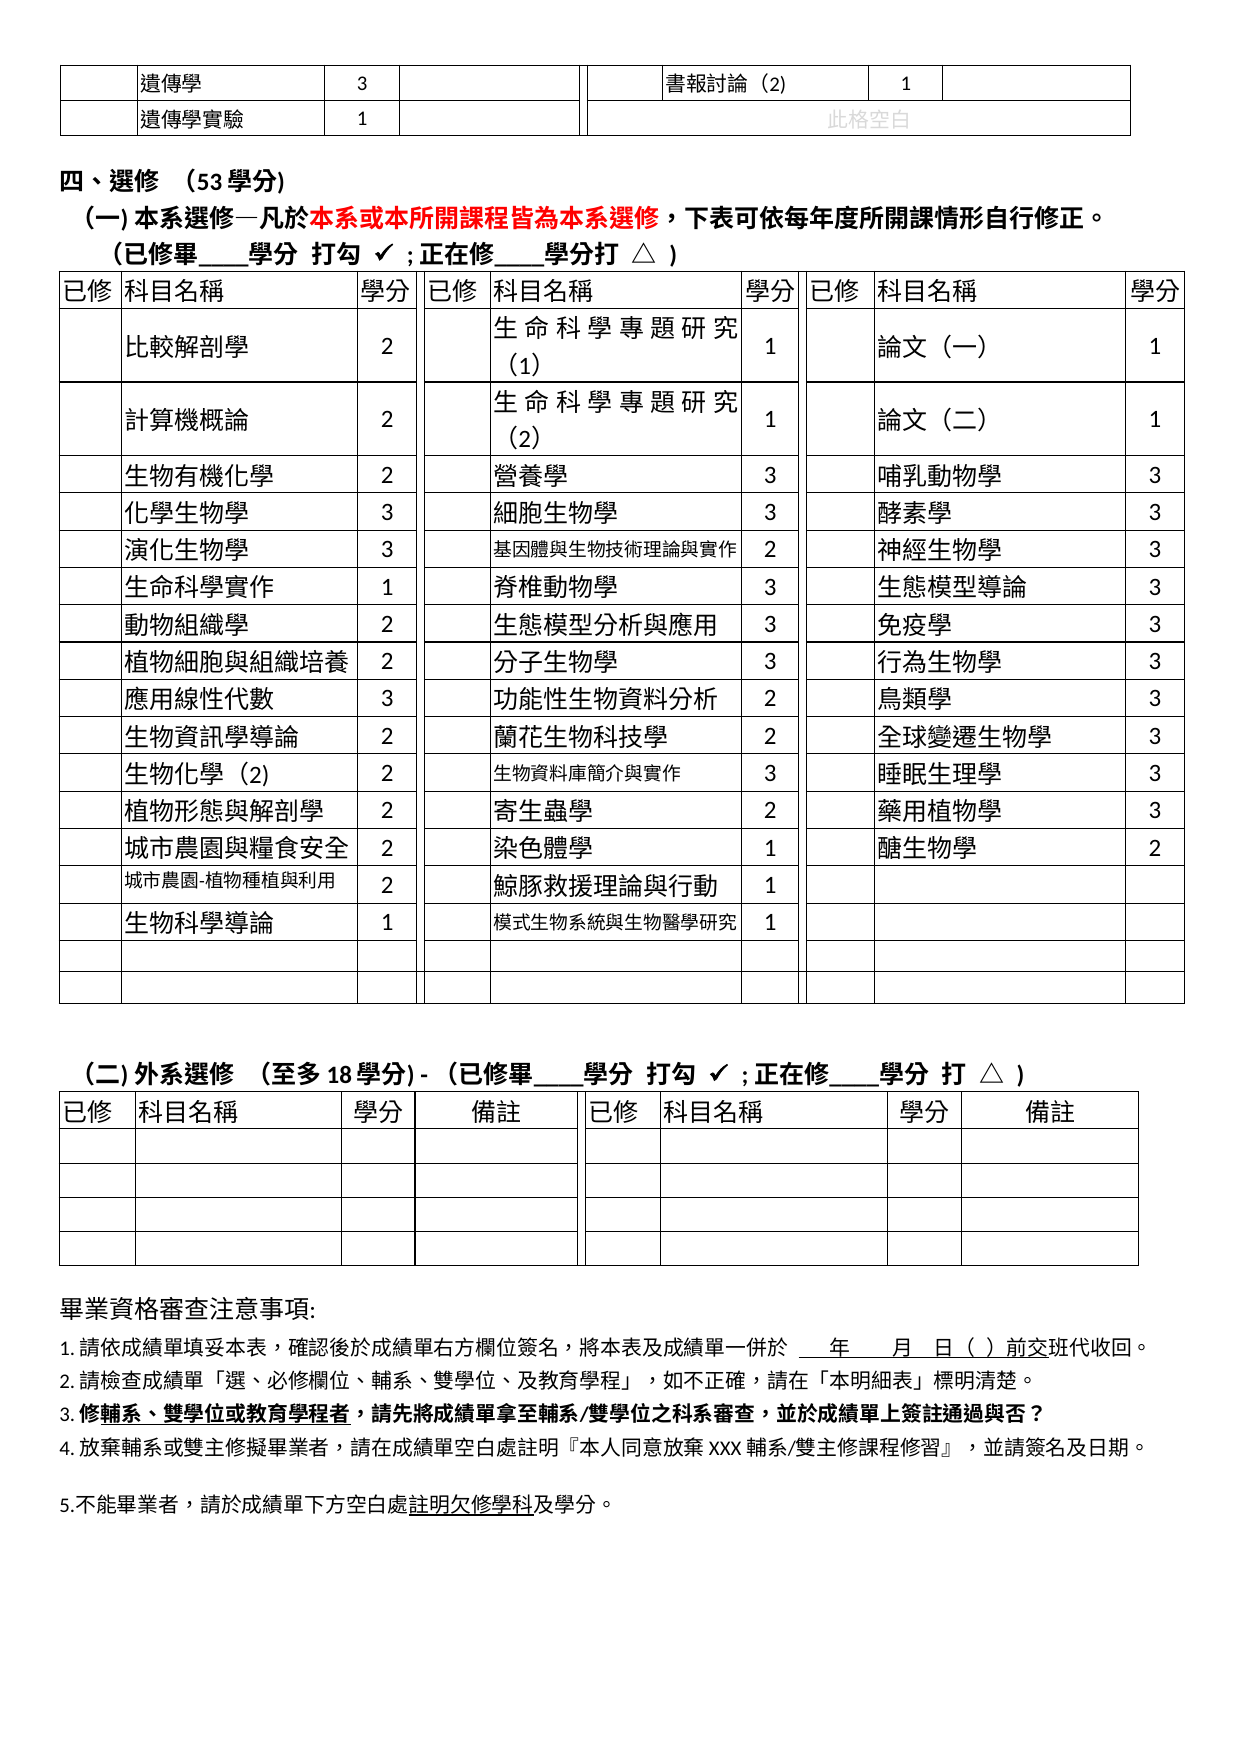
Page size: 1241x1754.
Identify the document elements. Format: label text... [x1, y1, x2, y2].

table_cell [799, 972, 806, 1003]
table_cell 2 [358, 866, 416, 902]
text 畢業資格審查注意事項: [59, 1266, 1181, 1328]
table_cell [491, 941, 741, 971]
table_cell [60, 605, 121, 641]
table_cell [342, 1232, 414, 1265]
table_cell 動物組織學 [122, 605, 357, 641]
table_cell [60, 1198, 135, 1231]
table_cell 生物科學導論 [122, 904, 357, 940]
table_cell [60, 754, 121, 791]
table_cell 酵素學 [875, 493, 1125, 529]
table_cell 3 [1126, 754, 1184, 791]
table_cell 3 [1126, 680, 1184, 716]
table_cell [416, 1198, 577, 1231]
table_cell 2 [742, 792, 798, 828]
table_cell 2 [358, 643, 416, 679]
table_cell 1 [742, 383, 798, 455]
table_header 已修 [60, 272, 121, 308]
table_cell [807, 866, 874, 902]
table_cell [136, 1232, 341, 1265]
table_cell 3 [742, 605, 798, 641]
table_cell 生命科學專題研究（1） [491, 309, 741, 381]
table_cell 3 [742, 643, 798, 679]
table_cell 比較解剖學 [122, 309, 357, 381]
table_cell [60, 972, 121, 1003]
table_cell 2 [742, 531, 798, 567]
table_cell 生態模型分析與應用 [491, 605, 741, 641]
table_cell 3 [1126, 531, 1184, 567]
table_cell 3 [1126, 717, 1184, 753]
table_cell [491, 972, 741, 1003]
table_header 學分 [888, 1092, 961, 1128]
table_header 學分 [742, 272, 798, 308]
table_cell [136, 1129, 341, 1162]
table_cell 應用線性代數 [122, 680, 357, 716]
table_cell 功能性生物資料分析 [491, 680, 741, 716]
table_cell [425, 568, 490, 604]
table_cell [60, 531, 121, 567]
table_header [578, 1092, 585, 1265]
table_cell [1126, 972, 1184, 1003]
table_cell [807, 904, 874, 940]
table_cell 3 [325, 66, 399, 100]
table_cell [586, 1198, 660, 1231]
table_cell 1 [325, 101, 399, 135]
table_cell 3 [1126, 493, 1184, 529]
table_cell 3 [742, 493, 798, 529]
table_cell 城市農園-植物種植與利用 [122, 866, 357, 902]
table_cell [586, 1129, 660, 1162]
table_cell [425, 904, 490, 940]
table_cell [425, 754, 490, 791]
table_cell 2 [358, 309, 416, 381]
table_cell [60, 680, 121, 716]
table_cell 鳥類學 [875, 680, 1125, 716]
table_cell 生物資訊學導論 [122, 717, 357, 753]
table_cell [60, 1164, 135, 1197]
table_cell [60, 717, 121, 753]
table_cell [807, 309, 874, 381]
table_cell [875, 866, 1125, 902]
table_cell 2 [1126, 829, 1184, 865]
table_cell 全球變遷生物學 [875, 717, 1125, 753]
table_cell [136, 1198, 341, 1231]
table_cell [60, 941, 121, 971]
table_cell [425, 972, 490, 1003]
table_header 已修 [807, 272, 874, 308]
table_header 學分 [342, 1092, 414, 1128]
table_cell 城市農園與糧食安全 [122, 829, 357, 865]
table_header 學分 [358, 272, 416, 308]
table_cell 1 [742, 309, 798, 381]
table_cell [586, 1232, 660, 1265]
table_cell [807, 792, 874, 828]
table_cell [60, 643, 121, 679]
table_cell [888, 1129, 961, 1162]
table_cell [962, 1164, 1138, 1197]
table_cell 論文（一） [875, 309, 1125, 381]
table_cell [425, 309, 490, 381]
table_cell 生物化學（2) [122, 754, 357, 791]
table_cell [888, 1198, 961, 1231]
table_cell 2 [358, 829, 416, 865]
table_cell 3 [1126, 456, 1184, 492]
table_cell [807, 643, 874, 679]
table_cell 2 [358, 792, 416, 828]
table_cell [875, 904, 1125, 940]
text 2. 請檢查成績單「選、必修欄位、輔系、雙學位、及教育學程」，如不正確，請在「本明細表」標明清楚。 [59, 1362, 1181, 1395]
table_cell [807, 680, 874, 716]
table_cell [807, 717, 874, 753]
table_cell [416, 1164, 577, 1197]
text 3. 修輔系、雙學位或教育學程者，請先將成績單拿至輔系/雙學位之科系審查，並於成績單上簽註通過與否？ [59, 1395, 1181, 1428]
table_cell 2 [742, 680, 798, 716]
table_header 已修 [60, 1092, 135, 1128]
table_cell [962, 1129, 1138, 1162]
table_cell [425, 792, 490, 828]
table_cell [61, 66, 137, 100]
table_cell 基因體與生物技術理論與實作 [491, 531, 741, 567]
table_cell [425, 866, 490, 902]
table_header 已修 [586, 1092, 660, 1128]
table_cell 3 [358, 493, 416, 529]
table_cell 2 [358, 717, 416, 753]
table_cell [425, 383, 490, 455]
table_cell [60, 309, 121, 381]
table_cell 計算機概論 [122, 383, 357, 455]
table_header 備註 [416, 1092, 577, 1128]
table_header 科目名稱 [661, 1092, 887, 1128]
table_cell 3 [1126, 568, 1184, 604]
table_cell [60, 493, 121, 529]
table_cell [342, 1198, 414, 1231]
table_cell [425, 680, 490, 716]
table_cell 鯨豚救援理論與行動 [491, 866, 741, 902]
table_cell 遺傳學 [138, 66, 324, 100]
table_cell [60, 904, 121, 940]
table_cell 3 [742, 568, 798, 604]
text 四、選修 （53學分) [59, 162, 1181, 198]
table_cell [807, 383, 874, 455]
table_cell [416, 1129, 577, 1162]
table_cell [425, 531, 490, 567]
table_cell [342, 1129, 414, 1162]
table_cell 演化生物學 [122, 531, 357, 567]
table_header 科目名稱 [875, 272, 1125, 308]
table_cell [661, 1232, 887, 1265]
table_header [799, 272, 806, 971]
table_cell [60, 792, 121, 828]
table_cell [400, 101, 579, 135]
table_cell [425, 829, 490, 865]
table_cell [416, 1232, 577, 1265]
table_cell [425, 643, 490, 679]
table_cell 2 [358, 605, 416, 641]
table_cell 營養學 [491, 456, 741, 492]
table_cell 2 [742, 717, 798, 753]
table_cell 3 [742, 754, 798, 791]
table_cell [888, 1164, 961, 1197]
table_cell [742, 972, 798, 1003]
table_cell 書報討論（2) [663, 66, 868, 100]
table_cell [122, 941, 357, 971]
table_cell [875, 941, 1125, 971]
table_header [580, 66, 587, 135]
table_cell [661, 1129, 887, 1162]
table_header 科目名稱 [136, 1092, 341, 1128]
table_cell [807, 972, 874, 1003]
table_cell 3 [358, 680, 416, 716]
table_cell [962, 1232, 1138, 1265]
table_cell [807, 456, 874, 492]
table_cell 睡眠生理學 [875, 754, 1125, 791]
table_cell [1126, 866, 1184, 902]
table_cell [417, 972, 424, 1003]
table_cell 蘭花生物科技學 [491, 717, 741, 753]
table_cell 2 [358, 754, 416, 791]
table_cell [807, 829, 874, 865]
table_cell 此格空白 [588, 101, 1130, 135]
table_cell [807, 493, 874, 529]
table_cell 醣生物學 [875, 829, 1125, 865]
table_cell [742, 941, 798, 971]
table_cell [425, 941, 490, 971]
table_cell 1 [869, 66, 942, 100]
table_cell [1126, 904, 1184, 940]
table_cell [807, 754, 874, 791]
table_cell [807, 531, 874, 567]
table_cell 神經生物學 [875, 531, 1125, 567]
table_header 學分 [1126, 272, 1184, 308]
table_cell 染色體學 [491, 829, 741, 865]
table_cell 3 [1126, 792, 1184, 828]
table_cell 2 [358, 383, 416, 455]
text （二) 外系選修 （至多18學分) - （已修畢____學分 打勾  ; 正在修____學分 打 △ ) [59, 1055, 1181, 1091]
text （已修畢____學分 打勾  ; 正在修____學分打 △ ) [59, 234, 1181, 271]
table_cell [60, 456, 121, 492]
table_cell [661, 1198, 887, 1231]
table_cell 生物資料庫簡介與實作 [491, 754, 741, 791]
table_cell [60, 568, 121, 604]
table_cell 植物形態與解剖學 [122, 792, 357, 828]
table_cell 生物有機化學 [122, 456, 357, 492]
table_cell 3 [1126, 605, 1184, 641]
table_cell [425, 605, 490, 641]
table_cell [358, 972, 416, 1003]
text 1. 請依成績單填妥本表，確認後於成績單右方欄位簽名，將本表及成績單一併於 年 月 日（ ）前交班代收回。 [59, 1328, 1181, 1362]
table_cell 藥用植物學 [875, 792, 1125, 828]
table_cell 寄生蟲學 [491, 792, 741, 828]
table_cell 模式生物系統與生物醫學研究 [491, 904, 741, 940]
table_cell 生命科學專題研究（2） [491, 383, 741, 455]
table_cell [425, 717, 490, 753]
table_cell 生命科學實作 [122, 568, 357, 604]
table_cell 植物細胞與組織培養 [122, 643, 357, 679]
table_cell [586, 1164, 660, 1197]
table_header 備註 [962, 1092, 1138, 1128]
table_cell 哺乳動物學 [875, 456, 1125, 492]
table_cell 1 [358, 568, 416, 604]
table_cell [588, 66, 662, 100]
table_header [417, 272, 424, 971]
table_cell 1 [742, 829, 798, 865]
table_cell 遺傳學實驗 [138, 101, 324, 135]
table_cell 免疫學 [875, 605, 1125, 641]
table_header 已修 [425, 272, 490, 308]
table_cell [807, 605, 874, 641]
table_cell [60, 866, 121, 902]
table_cell 細胞生物學 [491, 493, 741, 529]
table_cell [661, 1164, 887, 1197]
table_cell 3 [358, 531, 416, 567]
table_cell [888, 1232, 961, 1265]
table_cell [60, 1129, 135, 1162]
table_cell [875, 972, 1125, 1003]
table_cell 脊椎動物學 [491, 568, 741, 604]
table_cell 1 [358, 904, 416, 940]
table_cell [425, 456, 490, 492]
table_cell [807, 941, 874, 971]
table_cell [61, 101, 137, 135]
text （一) 本系選修—凡於本系或本所開課程皆為本系選修，下表可依每年度所開課情形自行修正。 [59, 198, 1181, 234]
table_header 科目名稱 [491, 272, 741, 308]
table_cell [60, 1232, 135, 1265]
table_cell 3 [742, 456, 798, 492]
table_cell [60, 829, 121, 865]
table_cell [943, 66, 1130, 100]
table_cell [1126, 941, 1184, 971]
table_cell 生態模型導論 [875, 568, 1125, 604]
table_cell 2 [358, 456, 416, 492]
table_cell 1 [1126, 383, 1184, 455]
table_cell [136, 1164, 341, 1197]
table_cell 論文（二） [875, 383, 1125, 455]
table_cell 化學生物學 [122, 493, 357, 529]
table_cell [962, 1198, 1138, 1231]
table_header 科目名稱 [122, 272, 357, 308]
table_cell [358, 941, 416, 971]
text 4. 放棄輔系或雙主修擬畢業者，請在成績單空白處註明『本人同意放棄XXX 輔系/雙主修課程修習』，並請簽名及日期。 [59, 1428, 1181, 1462]
table_cell [425, 493, 490, 529]
table_cell [60, 383, 121, 455]
table_cell [342, 1164, 414, 1197]
table_cell [807, 568, 874, 604]
table_cell 3 [1126, 643, 1184, 679]
table_cell [122, 972, 357, 1003]
table_cell [400, 66, 579, 100]
table_cell 1 [1126, 309, 1184, 381]
text 5.不能畢業者，請於成績單下方空白處註明欠修學科及學分。 [59, 1462, 1181, 1524]
table_cell 行為生物學 [875, 643, 1125, 679]
table_cell 1 [742, 904, 798, 940]
table_cell 1 [742, 866, 798, 902]
table_cell 分子生物學 [491, 643, 741, 679]
